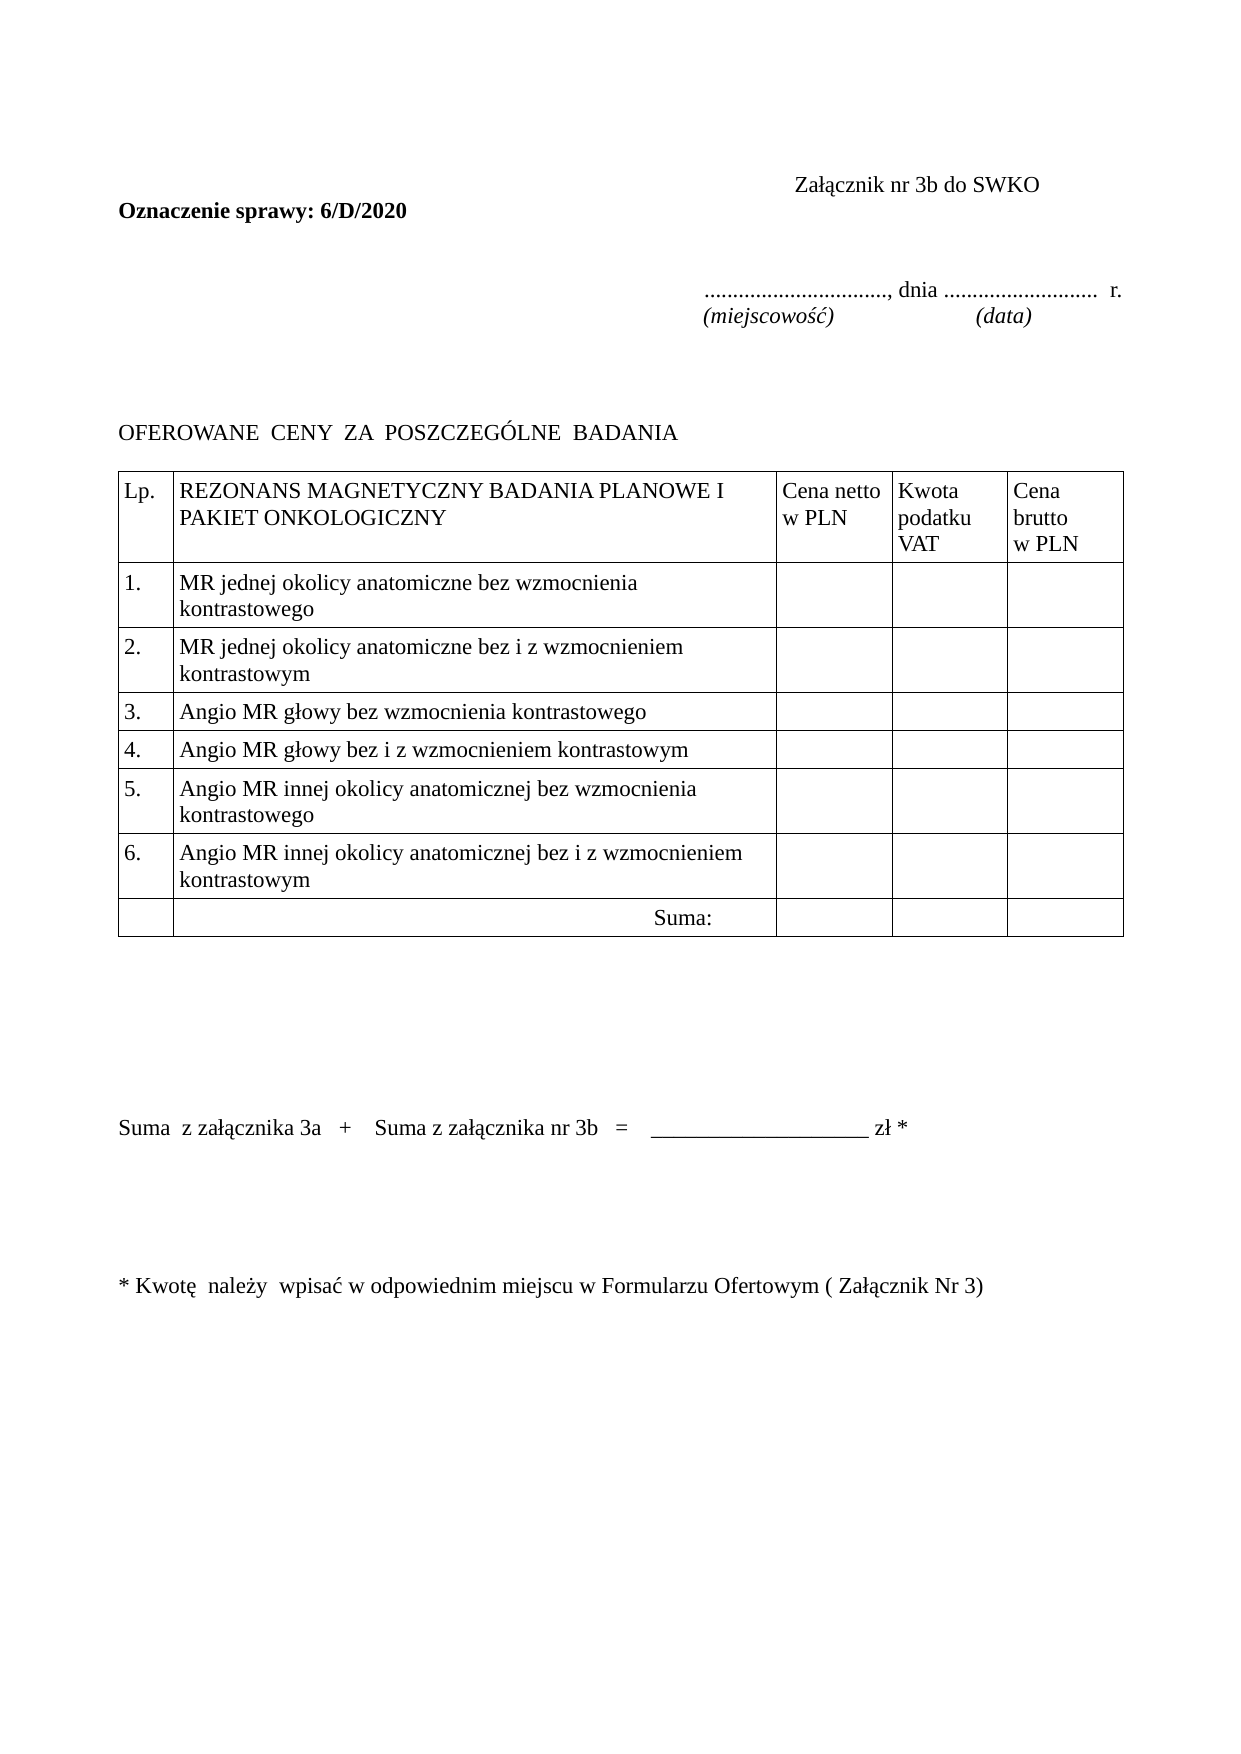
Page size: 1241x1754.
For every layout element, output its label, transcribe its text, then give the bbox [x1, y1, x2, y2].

table_cell [1008, 899, 1123, 936]
table_cell Angio MR innej okolicy anatomicznej bez wzmocnienia kontrastowego [174, 769, 776, 833]
table_cell [777, 693, 892, 730]
text Oznaczenie sprawy: 6/D/2020 [118, 197, 1122, 223]
table_cell [1008, 834, 1123, 898]
table_cell [1008, 731, 1123, 768]
table_header REZONANS MAGNETYCZNY BADANIA PLANOWE I PAKIET ONKOLOGICZNY [174, 472, 776, 562]
table_header Lp. [119, 472, 173, 562]
table_cell [893, 899, 1007, 936]
table_cell 6. [119, 834, 173, 898]
table_cell [1008, 693, 1123, 730]
table_cell [1008, 628, 1123, 692]
table_cell [119, 899, 173, 936]
table_cell [777, 628, 892, 692]
table_cell Angio MR głowy bez wzmocnienia kontrastowego [174, 693, 776, 730]
table_cell 3. [119, 693, 173, 730]
table_cell 2. [119, 628, 173, 692]
table_cell [893, 693, 1007, 730]
table_cell [777, 563, 892, 627]
table_cell [777, 731, 892, 768]
table_cell 5. [119, 769, 173, 833]
table_cell Angio MR głowy bez i z wzmocnieniem kontrastowym [174, 731, 776, 768]
table_cell [893, 563, 1007, 627]
table_cell [777, 899, 892, 936]
table_cell [893, 769, 1007, 833]
table_cell [893, 731, 1007, 768]
text ................................, dnia ........................... r. [118, 276, 1122, 303]
table_cell 4. [119, 731, 173, 768]
table_cell [777, 834, 892, 898]
text (miejscowość) (data) [561, 303, 1122, 329]
table_header Cena netto w PLN [777, 472, 892, 562]
table_cell [1008, 769, 1123, 833]
table_cell MR jednej okolicy anatomiczne bez i z wzmocnieniem kontrastowym [174, 628, 776, 692]
table_cell [893, 834, 1007, 898]
text Suma z załącznika 3a + Suma z załącznika nr 3b = ___________________ zł * [118, 1114, 1122, 1141]
table_cell Angio MR innej okolicy anatomicznej bez i z wzmocnieniem kontrastowym [174, 834, 776, 898]
table_cell MR jednej okolicy anatomiczne bez wzmocnienia kontrastowego [174, 563, 776, 627]
table_cell [777, 769, 892, 833]
table_cell Suma: [174, 899, 776, 936]
text OFEROWANE CENY ZA POSZCZEGÓLNE BADANIA [118, 418, 1122, 445]
table_header Cena brutto w PLN [1008, 472, 1123, 562]
table_header Kwota podatku VAT [893, 472, 1007, 562]
table_cell [893, 628, 1007, 692]
text Załącznik nr 3b do SWKO [118, 171, 1122, 197]
text * Kwotę należy wpisać w odpowiednim miejscu w Formularzu Ofertowym ( Załącznik Nr 3) [118, 1272, 1122, 1299]
table_cell [1008, 563, 1123, 627]
table_cell 1. [119, 563, 173, 627]
